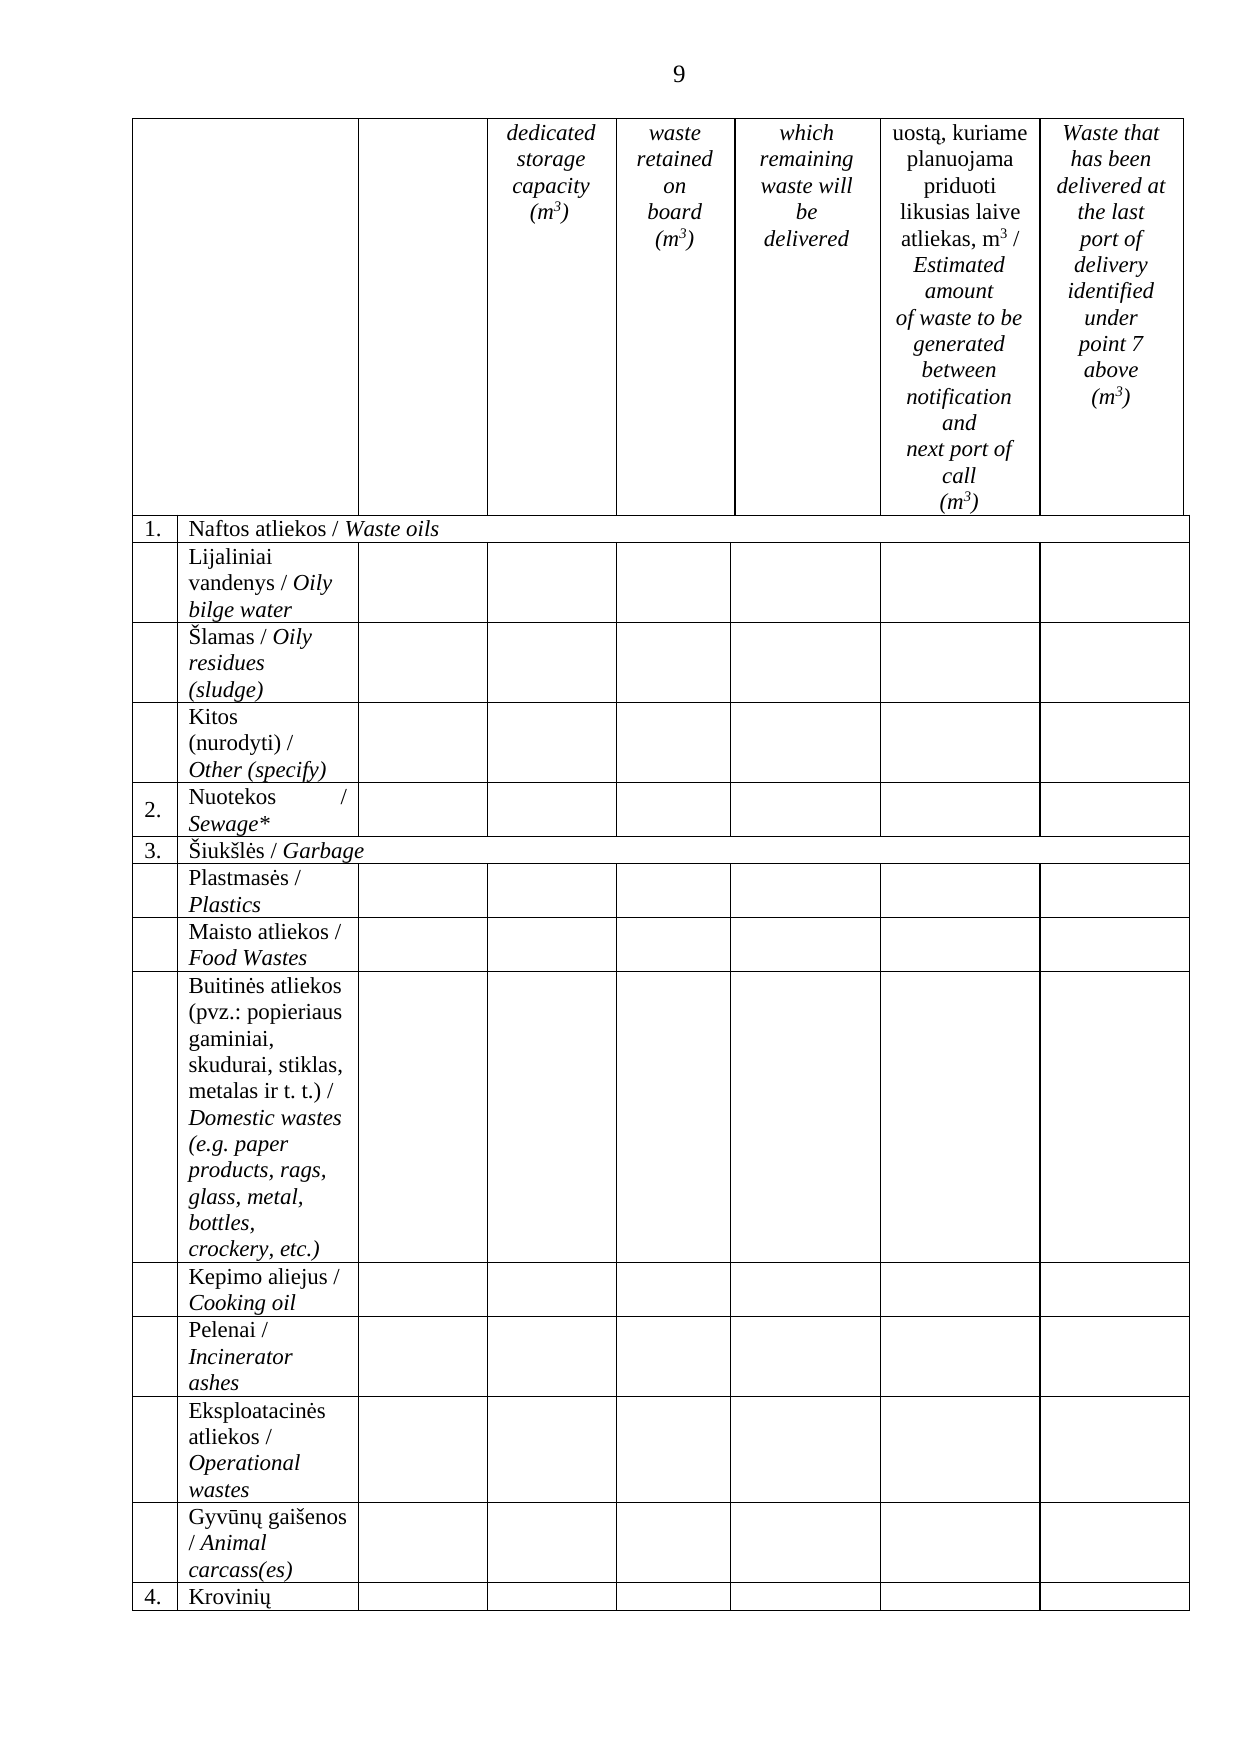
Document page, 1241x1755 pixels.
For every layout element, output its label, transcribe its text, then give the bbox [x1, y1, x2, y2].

table_cell [617, 543, 730, 622]
table_cell which remaining waste will be delivered [736, 119, 880, 514]
table_cell [133, 864, 177, 917]
table_cell [488, 1397, 616, 1502]
table_cell [133, 119, 358, 514]
table_cell Krovinių [178, 1583, 358, 1609]
table_cell 2. [133, 783, 177, 836]
table_cell Kitos (nurodyti) / Other (specify) [178, 703, 358, 782]
table_cell [488, 1317, 616, 1396]
table_cell [617, 864, 730, 917]
table_cell [731, 972, 880, 1262]
table_cell [881, 1397, 1039, 1502]
table_cell [617, 1317, 730, 1396]
table_cell [1041, 1503, 1189, 1582]
table_cell waste retained on board (m3) [617, 119, 734, 514]
table_cell [1041, 918, 1189, 971]
table_cell [359, 1317, 487, 1396]
table_cell [359, 1397, 487, 1502]
table_cell [731, 1317, 880, 1396]
table_cell Buitinės atliekos (pvz.: popieriaus gaminiai, skudurai, stiklas, metalas ir t. t.) / Domestic wastes (e.g. paper products, rags, glass, metal, bottles, crockery, etc.) [178, 972, 358, 1262]
table_cell [1041, 1317, 1189, 1396]
table_cell Pelenai / Incinerator ashes [178, 1317, 358, 1396]
table_cell [881, 1263, 1039, 1316]
table_cell [359, 703, 487, 782]
table_cell Maisto atliekos / Food Wastes [178, 918, 358, 971]
table_cell [133, 1263, 177, 1316]
table_cell [133, 623, 177, 702]
table_cell dedicated storage capacity (m3) [488, 119, 616, 514]
table_cell Šiukšlės / Garbage [178, 837, 1189, 863]
table_cell [133, 972, 177, 1262]
table_cell Naftos atliekos / Waste oils [178, 516, 1189, 542]
table_cell [731, 543, 880, 622]
table_cell [488, 703, 616, 782]
table_cell [731, 1503, 880, 1582]
table_cell [881, 543, 1039, 622]
table_cell [617, 703, 730, 782]
table_cell [731, 1583, 880, 1609]
table_cell [133, 1317, 177, 1396]
table_cell [1041, 1397, 1189, 1502]
table_cell [359, 119, 487, 514]
table_cell [617, 972, 730, 1262]
table_cell [617, 1397, 730, 1502]
table_cell [1041, 543, 1189, 622]
table_cell [488, 623, 616, 702]
table_cell 4. [133, 1583, 177, 1609]
table_cell Waste that has been delivered at the last port of delivery identified under point 7 above (m3) [1041, 119, 1183, 514]
table_cell uostą, kuriame planuojama priduoti likusias laive atliekas, m3 / Estimated amount of waste to be generated between notification and next port of call (m3) [881, 119, 1039, 514]
table_cell [359, 1583, 487, 1609]
table_cell 3. [133, 837, 177, 863]
table_cell [731, 703, 880, 782]
table_cell [133, 1503, 177, 1582]
table_cell Šlamas / Oily residues (sludge) [178, 623, 358, 702]
table_cell [359, 918, 487, 971]
table_cell [359, 972, 487, 1262]
table_cell [1041, 864, 1189, 917]
table_cell [617, 623, 730, 702]
table_cell [617, 1503, 730, 1582]
table_cell [1041, 1583, 1189, 1609]
table_cell [881, 972, 1039, 1262]
table_cell [731, 783, 880, 836]
table_cell Plastmasės / Plastics [178, 864, 358, 917]
table_cell [133, 918, 177, 971]
table_cell [617, 918, 730, 971]
table_cell [133, 703, 177, 782]
table_cell [359, 1503, 487, 1582]
table_cell [1041, 703, 1189, 782]
table_cell [1041, 783, 1189, 836]
table_cell [617, 783, 730, 836]
table_cell Nuotekos / Sewage* [178, 783, 358, 836]
table_cell [731, 918, 880, 971]
table_cell [881, 864, 1039, 917]
table_cell [359, 623, 487, 702]
table_cell [881, 623, 1039, 702]
table_cell [731, 623, 880, 702]
table_cell [881, 1503, 1039, 1582]
table_cell [731, 864, 880, 917]
table_cell [1041, 972, 1189, 1262]
table_cell [881, 1583, 1039, 1609]
table_cell [359, 783, 487, 836]
table_cell [1041, 623, 1189, 702]
table_cell [1184, 118, 1189, 514]
table_cell Kepimo aliejus / Cooking oil [178, 1263, 358, 1316]
table_cell [617, 1263, 730, 1316]
table_cell [488, 1503, 616, 1582]
table_cell Lijaliniai vandenys / Oily bilge water [178, 543, 358, 622]
table_cell [881, 918, 1039, 971]
table_cell [488, 864, 616, 917]
table_cell [359, 543, 487, 622]
table_cell [488, 1583, 616, 1609]
table_cell [881, 1317, 1039, 1396]
table_cell [731, 1263, 880, 1316]
table_cell [359, 864, 487, 917]
table_cell [488, 918, 616, 971]
table_cell [617, 1583, 730, 1609]
table_cell [1041, 1263, 1189, 1316]
table_cell [881, 783, 1039, 836]
table_cell [488, 1263, 616, 1316]
table_cell [881, 703, 1039, 782]
table_cell [488, 783, 616, 836]
table_cell [731, 1397, 880, 1502]
table_cell [133, 543, 177, 622]
table_cell [359, 1263, 487, 1316]
table_cell Gyvūnų gaišenos / Animal carcass(es) [178, 1503, 358, 1582]
table_cell [488, 543, 616, 622]
table_cell 1. [133, 516, 177, 542]
table_cell [133, 1397, 177, 1502]
table_cell Eksploatacinės atliekos / Operational wastes [178, 1397, 358, 1502]
table_cell [488, 972, 616, 1262]
